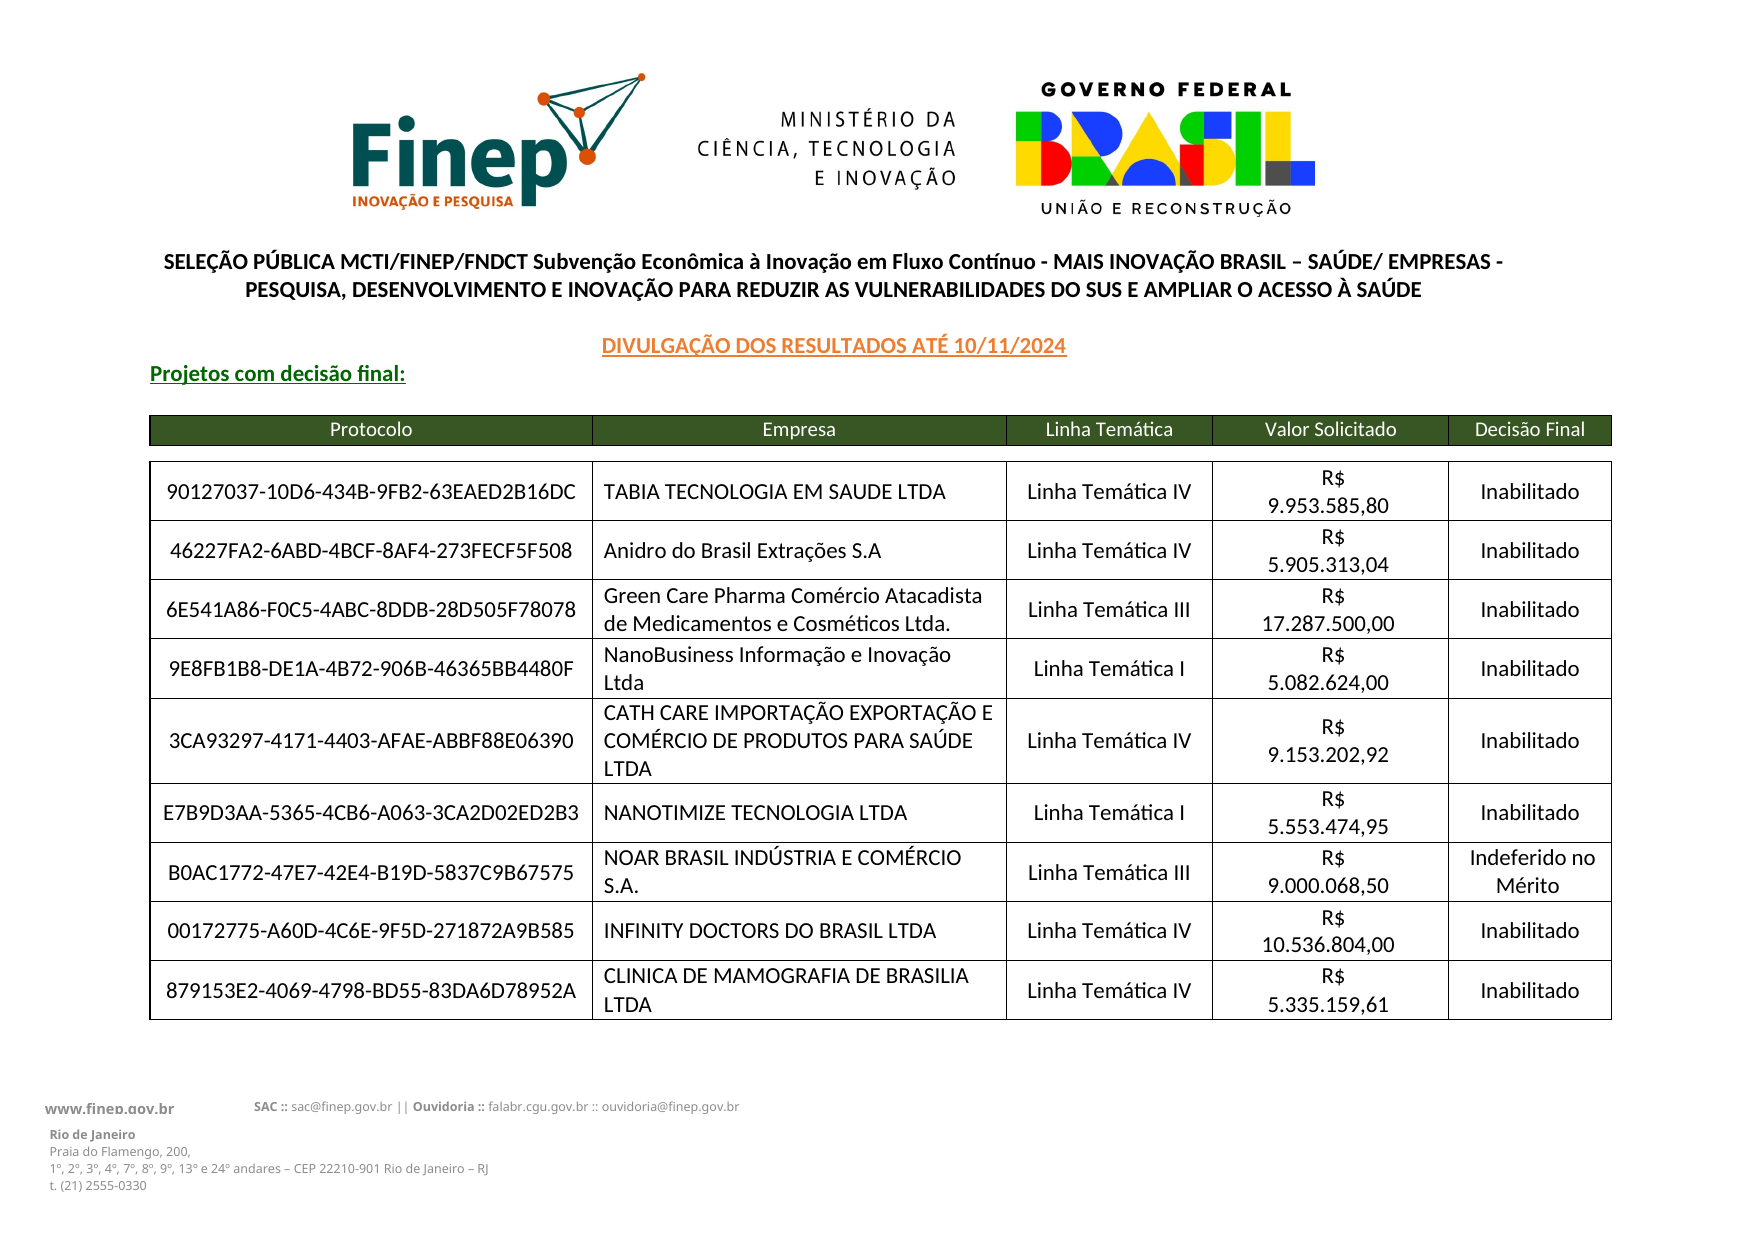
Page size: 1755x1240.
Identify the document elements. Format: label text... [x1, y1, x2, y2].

table_cell Inabilitado [1449, 961, 1611, 1019]
table_cell CATH CARE IMPORTAÇÃO EXPORTAÇÃO E COMÉRCIO DE PRODUTOS PARA SAÚDE LTDA [593, 699, 1006, 782]
table_cell Inabilitado [1449, 462, 1611, 520]
table_cell B0AC1772-47E7-42E4-B19D-5837C9B67575 [151, 843, 592, 901]
table_cell Linha Temática III [1007, 580, 1212, 638]
table_cell Anidro do Brasil Extrações S.A [593, 521, 1006, 579]
table_cell Inabilitado [1449, 784, 1611, 842]
table_cell Linha Temática III [1007, 843, 1212, 901]
table_cell R$ 9.153.202,92 [1213, 699, 1448, 782]
table_cell R$ 9.953.585,80 [1213, 462, 1448, 520]
table_cell Indeferido no Mérito [1449, 843, 1611, 901]
table_cell Inabilitado [1449, 699, 1611, 782]
table_cell Linha Temática I [1007, 784, 1212, 842]
table_cell Linha Temática IV [1007, 521, 1212, 579]
table_cell NOAR BRASIL INDÚSTRIA E COMÉRCIO S.A. [593, 843, 1006, 901]
table_cell R$ 10.536.804,00 [1213, 902, 1448, 960]
table_cell R$ 17.287.500,00 [1213, 580, 1448, 638]
table_cell R$ 5.082.624,00 [1213, 639, 1448, 697]
table_cell 3CA93297-4171-4403-AFAE-ABBF88E06390 [151, 699, 592, 782]
table_cell Inabilitado [1449, 580, 1611, 638]
table_cell 00172775-A60D-4C6E-9F5D-271872A9B585 [151, 902, 592, 960]
table_cell Linha Temática I [1007, 639, 1212, 697]
table_cell 46227FA2-6ABD-4BCF-8AF4-273FECF5F508 [151, 521, 592, 579]
table_cell NanoBusiness Informação e Inovação Ltda [593, 639, 1006, 697]
table_cell Inabilitado [1449, 521, 1611, 579]
table_cell CLINICA DE MAMOGRAFIA DE BRASILIA LTDA [593, 961, 1006, 1019]
table_cell R$ 5.553.474,95 [1213, 784, 1448, 842]
table_cell Linha Temática IV [1007, 902, 1212, 960]
table_cell TABIA TECNOLOGIA EM SAUDE LTDA [593, 462, 1006, 520]
table_cell Linha Temática IV [1007, 961, 1212, 1019]
table_cell 9E8FB1B8-DE1A-4B72-906B-46365BB4480F [151, 639, 592, 697]
table_cell Inabilitado [1449, 639, 1611, 697]
table_cell Inabilitado [1449, 902, 1611, 960]
table_cell 6E541A86-F0C5-4ABC-8DDB-28D505F78078 [151, 580, 592, 638]
table_cell 879153E2-4069-4798-BD55-83DA6D78952A [151, 961, 592, 1019]
table_cell 90127037-10D6-434B-9FB2-63EAED2B16DC [151, 462, 592, 520]
table_cell INFINITY DOCTORS DO BRASIL LTDA [593, 902, 1006, 960]
table_cell Linha Temática IV [1007, 462, 1212, 520]
table_cell R$ 5.335.159,61 [1213, 961, 1448, 1019]
table_cell R$ 5.905.313,04 [1213, 521, 1448, 579]
table_cell E7B9D3AA-5365-4CB6-A063-3CA2D02ED2B3 [151, 784, 592, 842]
table_cell Linha Temática IV [1007, 699, 1212, 782]
table_cell Green Care Pharma Comércio Atacadista de Medicamentos e Cosméticos Ltda. [593, 580, 1006, 638]
table_cell NANOTIMIZE TECNOLOGIA LTDA [593, 784, 1006, 842]
table_cell R$ 9.000.068,50 [1213, 843, 1448, 901]
